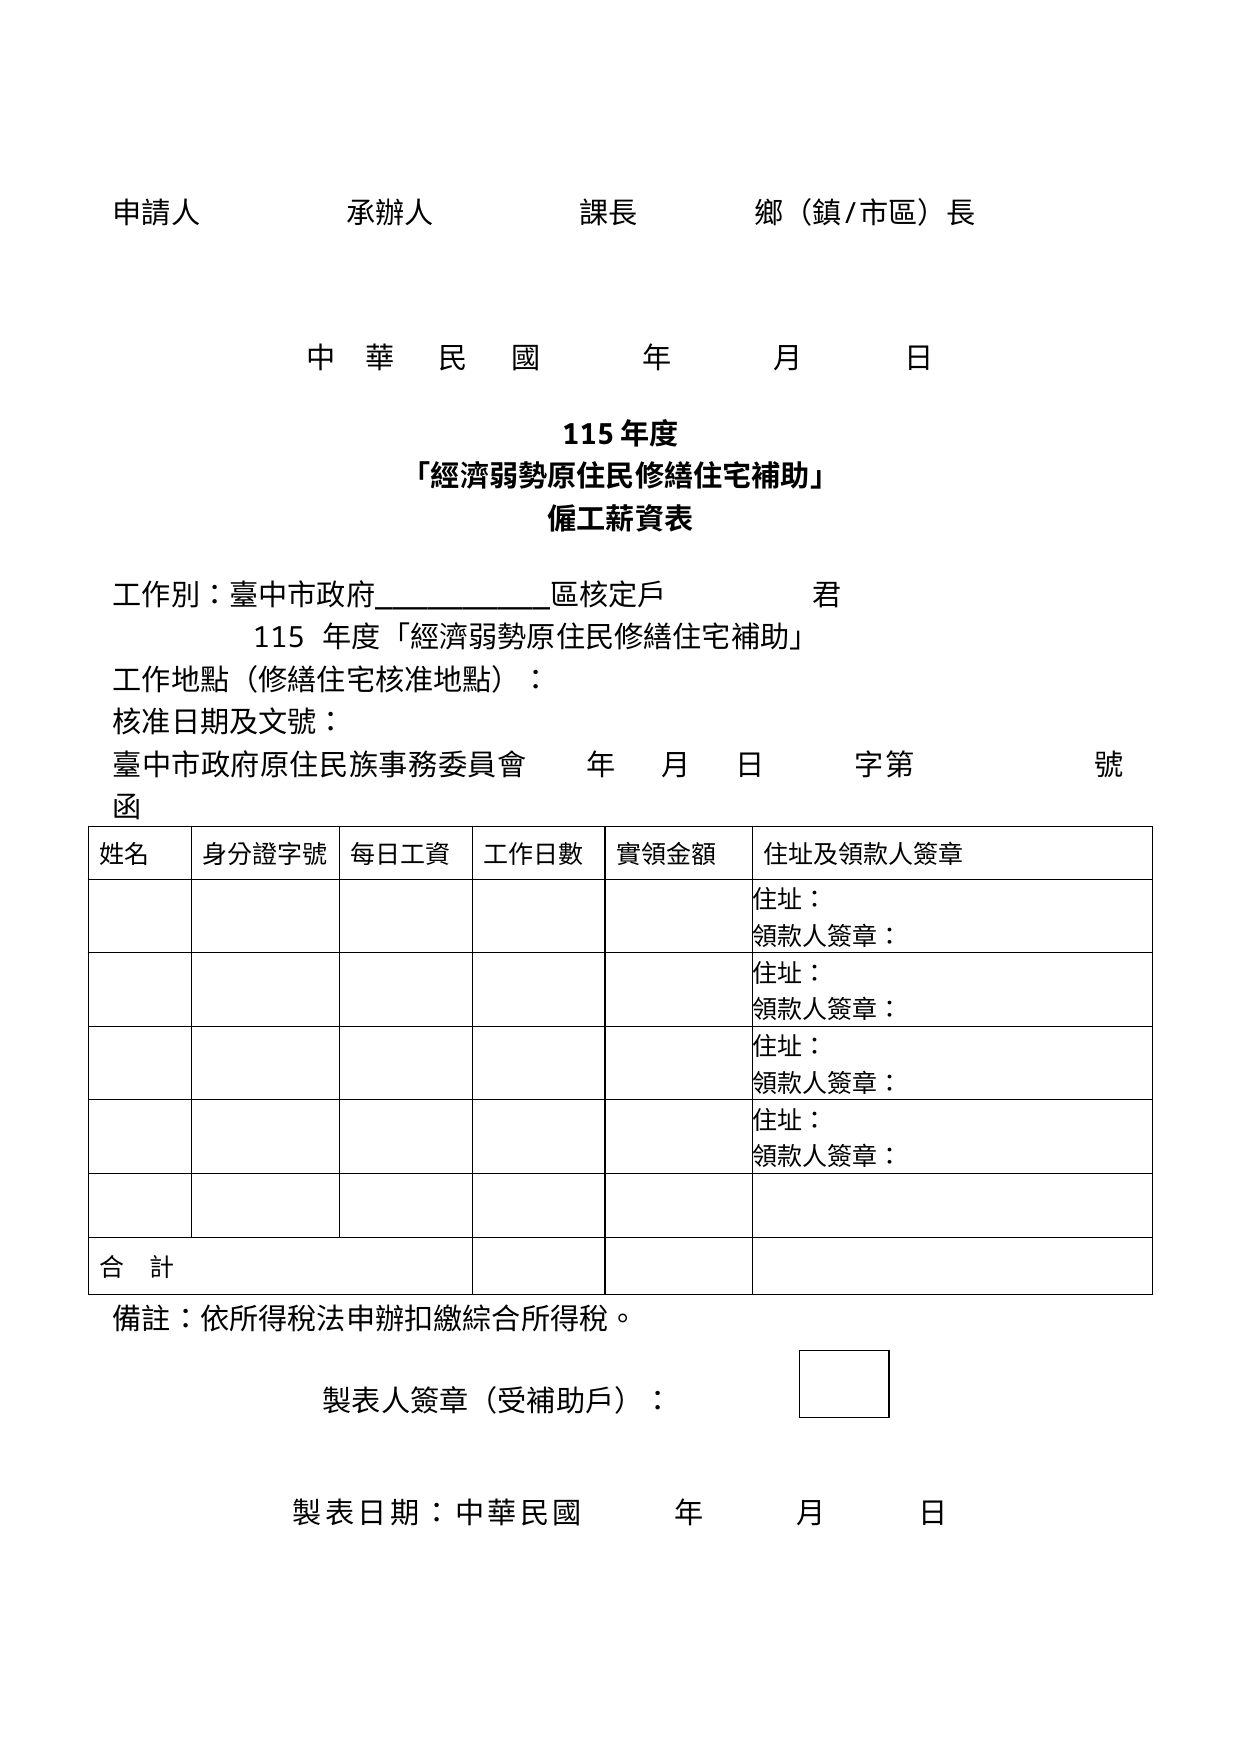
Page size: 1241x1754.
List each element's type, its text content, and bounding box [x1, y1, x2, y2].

table_header 每日工資 [340, 827, 472, 879]
table_cell [473, 880, 604, 952]
table_cell [606, 1174, 752, 1237]
text 製表日期：中華民國 年 月 日 [112, 1490, 1128, 1532]
table_cell [340, 1174, 472, 1237]
table_header 實領金額 [606, 827, 752, 879]
text 製表人簽章（受補助戶）： [112, 1377, 1128, 1420]
table_cell [192, 1100, 339, 1173]
table_cell [89, 1174, 191, 1237]
table_cell [340, 1100, 472, 1173]
table_cell 住址： 領款人簽章： [753, 1100, 1152, 1173]
table_header 身分證字號 [192, 827, 339, 879]
text 中 華 民 國 年 月 日 [112, 334, 1128, 377]
table_cell [606, 1238, 752, 1294]
table_cell [192, 1174, 339, 1237]
table_cell [606, 880, 752, 952]
table_cell [89, 1100, 191, 1173]
table_cell [89, 880, 191, 952]
text 115 年度「經濟弱勢原住民修繕住宅補助」 [112, 614, 1128, 656]
text 備註：依所得稅法申辦扣繳綜合所得稅。 [112, 1295, 1128, 1338]
table_cell [473, 1238, 604, 1294]
text 115年度 [112, 411, 1128, 453]
table_cell [473, 1100, 604, 1173]
text [800, 1351, 888, 1417]
table_cell [473, 953, 604, 1026]
table_cell [340, 1027, 472, 1099]
text 僱工薪資表 [112, 495, 1128, 538]
text 核准日期及文號： [112, 699, 1128, 741]
table_cell 住址： 領款人簽章： [753, 953, 1152, 1026]
table_cell [89, 1027, 191, 1099]
table_cell [192, 1027, 339, 1099]
table_header 姓名 [89, 827, 191, 879]
table_cell [192, 953, 339, 1026]
table_cell 合 計 [89, 1238, 472, 1294]
table_cell [753, 1238, 1152, 1294]
table_cell [473, 1174, 604, 1237]
text 工作別：臺中市政府__________區核定戶 君 [112, 572, 1128, 614]
table_cell 住址： 領款人簽章： [753, 1027, 1152, 1099]
table_cell [473, 1027, 604, 1099]
table_cell [89, 953, 191, 1026]
table_cell [606, 1027, 752, 1099]
text 「經濟弱勢原住民修繕住宅補助」 [112, 453, 1128, 495]
table_cell [606, 953, 752, 1026]
text 工作地點（修繕住宅核准地點）： [112, 656, 1128, 699]
table_cell [192, 880, 339, 952]
table_cell [340, 953, 472, 1026]
table_cell [606, 1100, 752, 1173]
table_header 住址及領款人簽章 [753, 827, 1152, 879]
table_cell [340, 880, 472, 952]
table_cell [753, 1174, 1152, 1237]
text 臺中市政府原住民族事務委員會 年 月 日 字第 號函 [112, 741, 1128, 826]
table_cell 住址： 領款人簽章： [753, 880, 1152, 952]
table_header 工作日數 [473, 827, 604, 879]
text 申請人 承辦人 課長 鄉（鎮/市區）長 [112, 190, 1128, 232]
